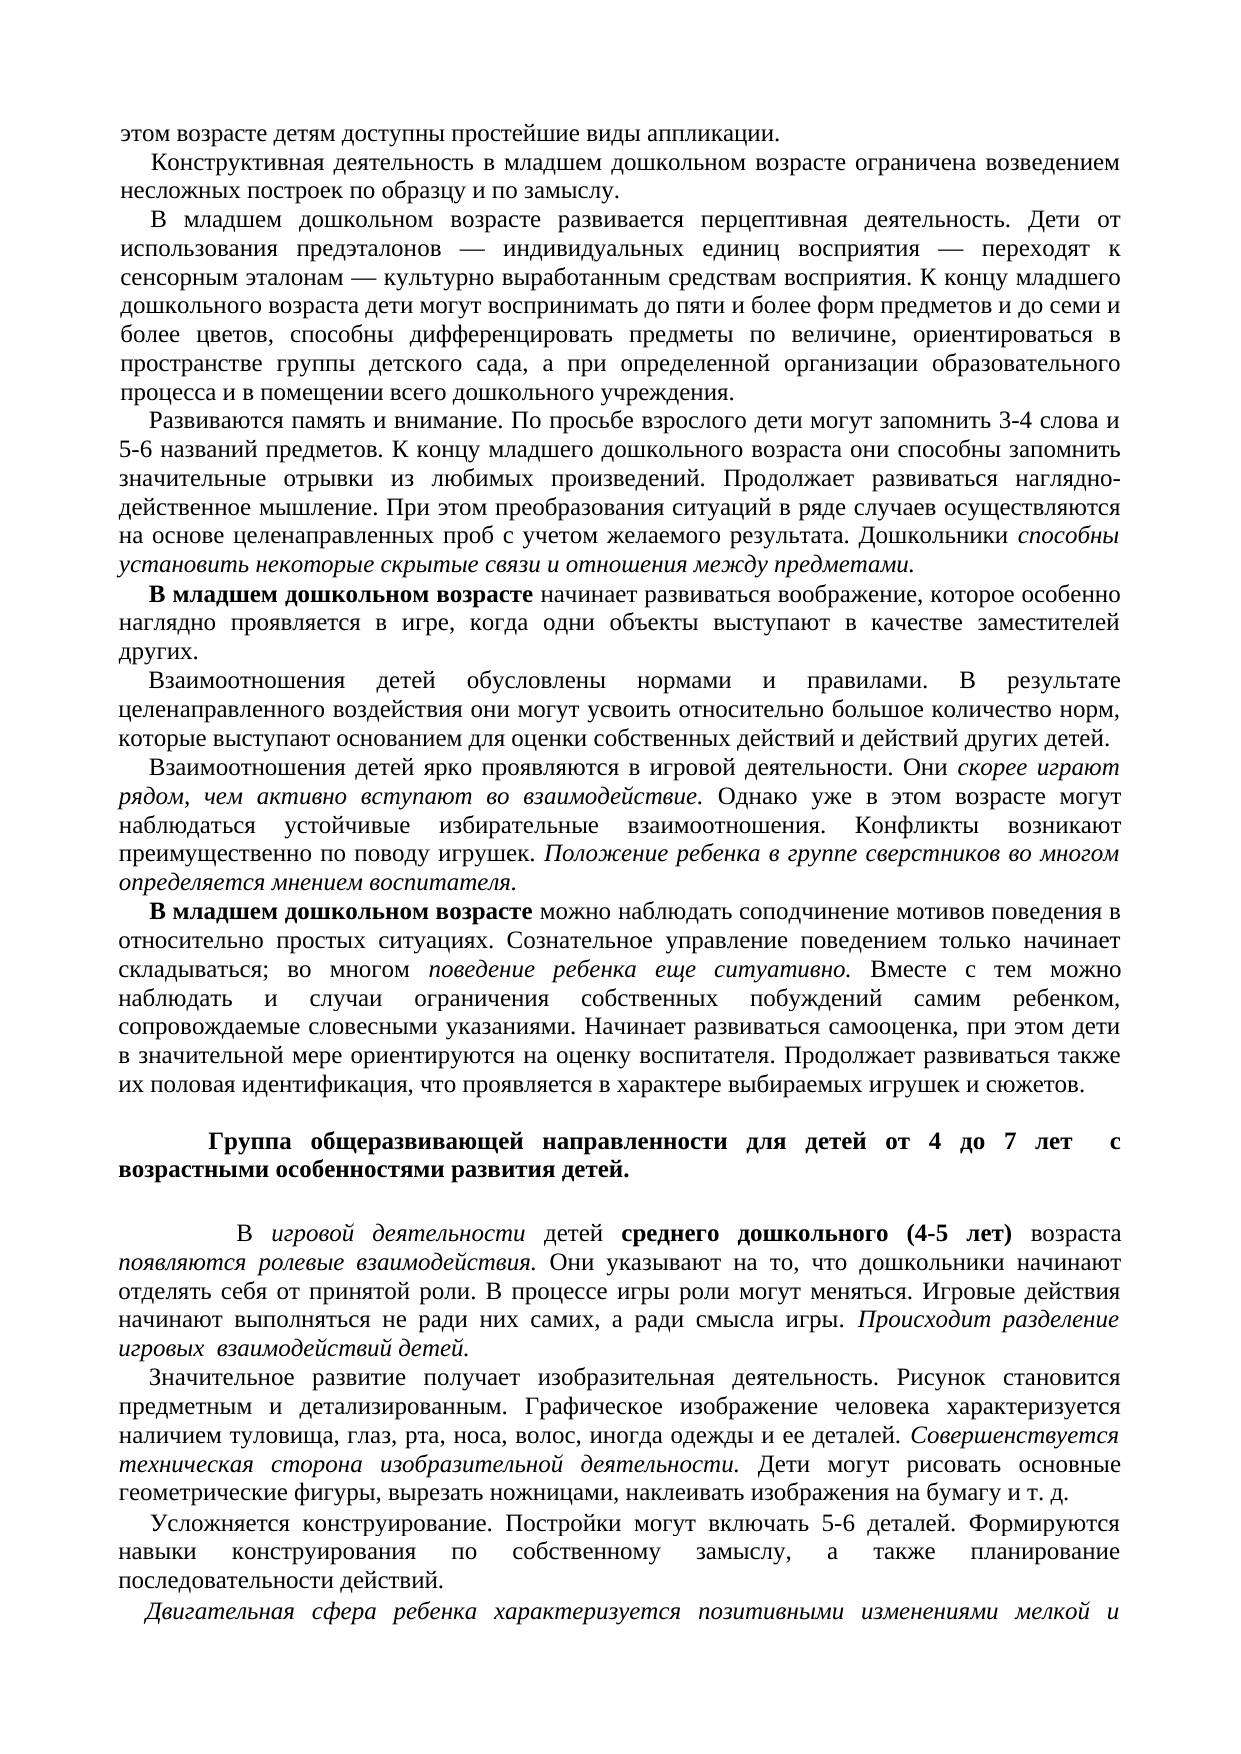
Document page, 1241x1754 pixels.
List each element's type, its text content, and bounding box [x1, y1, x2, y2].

text Значительное развитие получает изобразительная деятельность. Рисунок становится предметным и детализированным. Графическое изображение человека характеризуется наличием туловища, глаз, рта, носа, волос, иногда одежды и ее деталей. Совершенствуется техническая сторона изобразительной деятельности. Дети могут рисовать основные геометрические фигуры, вырезать ножницами, наклеивать изображения на бумагу и т. д. [119, 1362, 1122, 1506]
text В младшем дошкольном возрасте развивается перцептивная деятельность. Дети от использования предэталонов — индивидуальных единиц восприятия — переходят к сенсорным эталонам — культурно выработанным средствам восприятия. К концу младшего дошкольного возраста дети могут воспринимать до пяти и более форм предметов и до семи и более цветов, способны дифференцировать предметы по величине, ориентироваться в пространстве группы детского сада, а при определенной организации образовательного процесса и в помещении всего дошкольного учреждения. [120, 204, 1122, 406]
text В младшем дошкольном возрасте можно наблюдать соподчинение мотивов поведения в относительно простых ситуациях. Сознательное управление поведением только начинает складываться; во многом поведение ребенка еще ситуативно. Вместе с тем можно наблюдать и случаи ограничения собственных побуждений самим ребенком, сопровождаемые словесными указаниями. Начинает развиваться самооценка, при этом дети в значительной мере ориентируются на оценку воспитателя. Продолжает развиваться также их половая идентификация, что проявляется в характере выбираемых игрушек и сюжетов. [118, 896, 1122, 1098]
text Взаимоотношения детей ярко проявляются в игровой деятельности. Они скорее играют рядом, чем активно вступают во взаимодействие. Однако уже в этом возрасте могут наблюдаться устойчивые избирательные взаимоотношения. Конфликты возникают преимущественно по поводу игрушек. Положение ребенка в группе сверстников во многом определяется мнением воспитателя. [119, 752, 1122, 896]
text Взаимоотношения детей обусловлены нормами и правилами. В результате целенаправленного воздействия они могут усвоить относительно большое количество норм, которые выступают основанием для оценки собственных действий и действий других детей. [118, 665, 1122, 752]
text Усложняется конструирование. Постройки могут включать 5-6 деталей. Формируются навыки конструирования по собственному замыслу, а также планирование последовательности действий. [118, 1508, 1121, 1594]
text В игровой деятельности детей среднего дошкольного (4-5 лет) возраста появляются ролевые взаимодействия. Они указывают на то, что дошкольники начинают отделять себя от принятой роли. В процессе игры роли могут меняться. Игровые действия начинают выполняться не ради них самих, а ради смысла игры. Происходит разделение игровых взаимодействий детей. [118, 1218, 1122, 1362]
text Развиваются память и внимание. По просьбе взрослого дети могут запомнить 3-4 слова и 5-6 названий предметов. К концу младшего дошкольного возраста они способны запомнить значительные отрывки из любимых произведений. Продолжает развиваться наглядно-действенное мышление. При этом преобразования ситуаций в ряде случаев осуществляются на основе целенаправленных проб с учетом желаемого результата. Дошкольники способны установить некоторые скрытые связи и отношения между предметами. [119, 406, 1122, 578]
text Группа общеразвивающей направленности для детей от 4 до 7 лет с возрастными особенностями развития детей. [118, 1126, 1122, 1183]
text Конструктивная деятельность в младшем дошкольном возрасте ограничена возведением несложных построек по образцу и по замыслу. [120, 147, 1121, 204]
text этом возрасте детям доступны простейшие виды аппликации. [120, 118, 1121, 147]
text В младшем дошкольном возрасте начинает развиваться воображение, которое особенно наглядно проявляется в игре, когда одни объекты выступают в качестве заместителей других. [119, 579, 1121, 665]
text Двигательная сфера ребенка характеризуется позитивными изменениями мелкой и [119, 1596, 1122, 1625]
